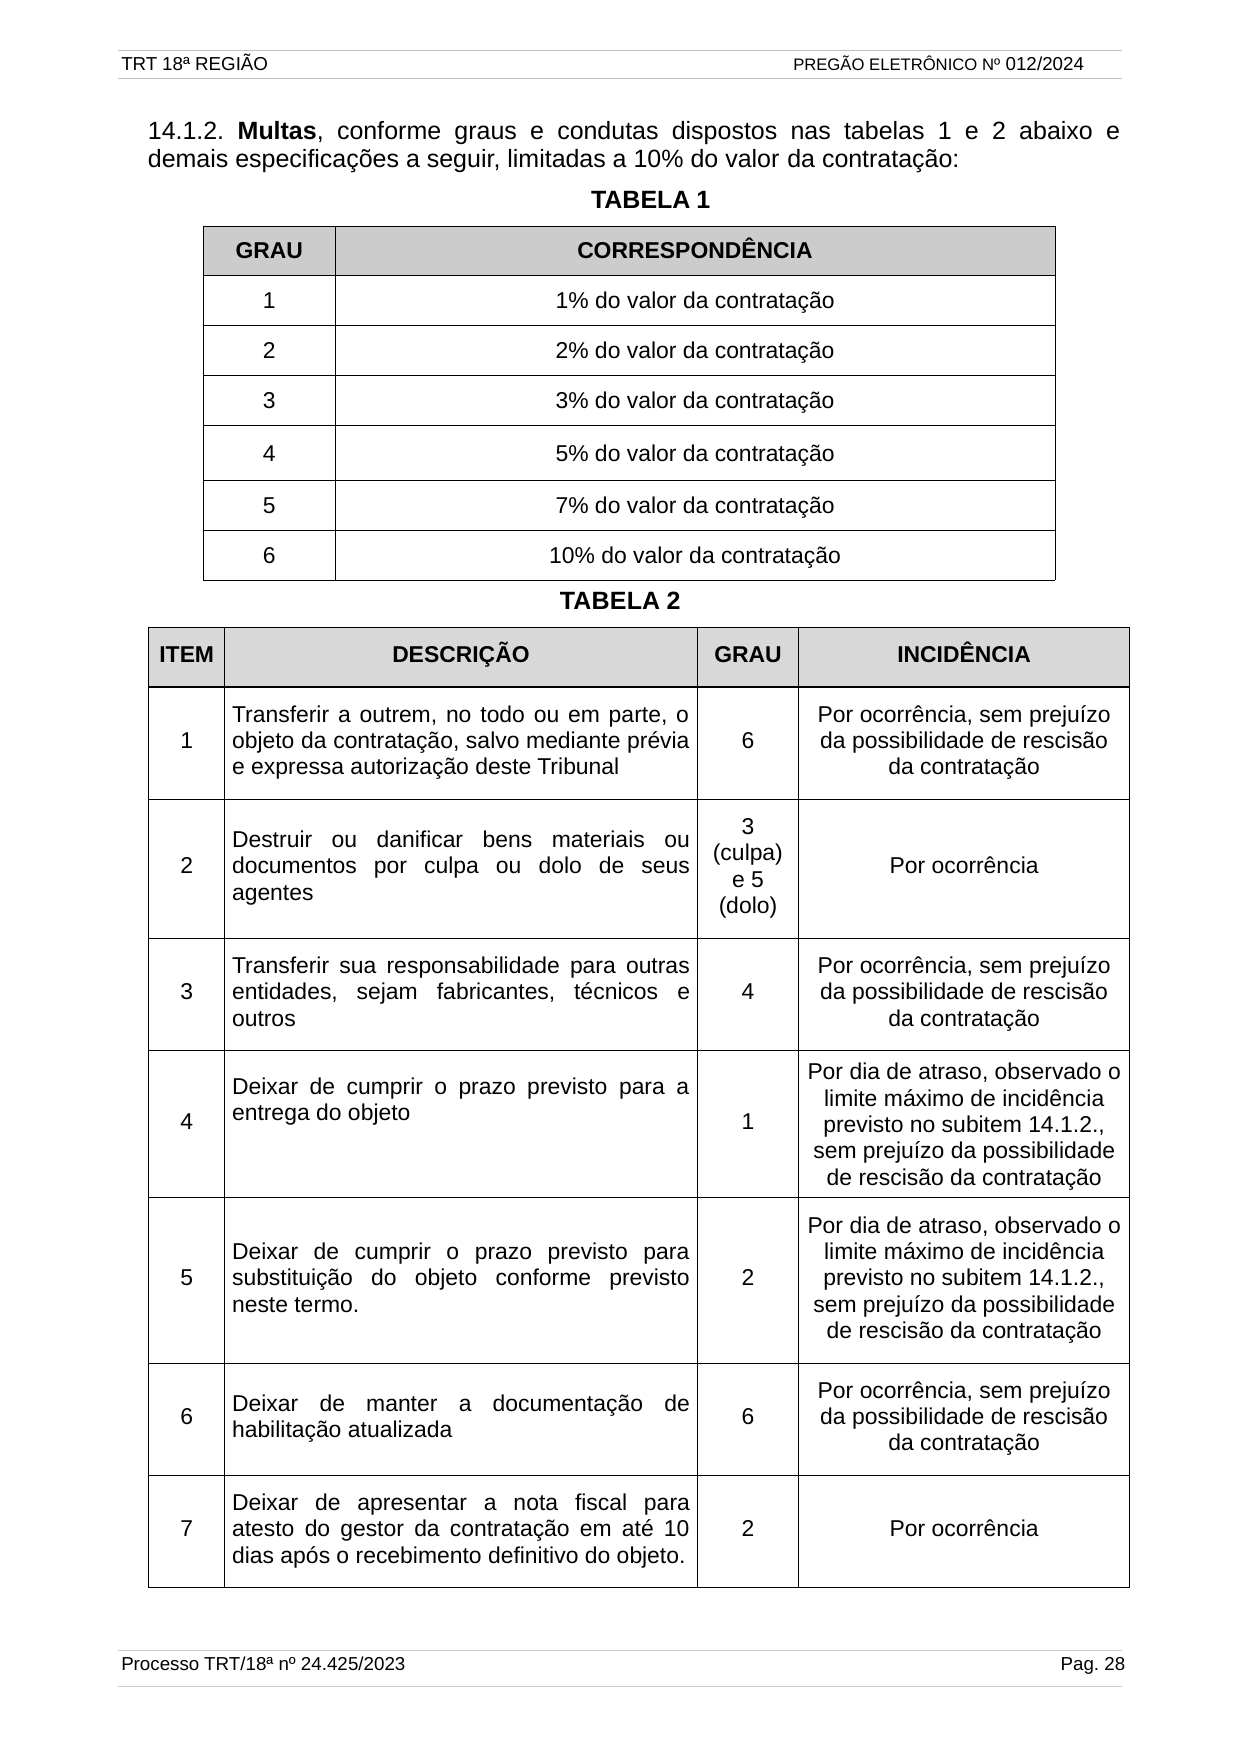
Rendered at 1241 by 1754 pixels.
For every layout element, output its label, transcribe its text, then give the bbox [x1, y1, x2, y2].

table_header GRAU [698, 628, 798, 686]
table_cell 1 [149, 688, 224, 799]
table_cell Destruir ou danificar bens materiais ou documentos por culpa ou dolo de seus agentes [225, 800, 697, 937]
table_cell 5 [204, 481, 335, 530]
table_cell Deixar de cumprir o prazo previsto para a entrega do objeto [225, 1051, 697, 1197]
table_header ITEM [149, 628, 224, 686]
table_cell Deixar de cumprir o prazo previsto para substituição do objeto conforme previsto neste termo. [225, 1198, 697, 1362]
table_cell Por dia de atraso, observado o limite máximo de incidência previsto no subitem 14.1.2., sem prejuízo da possibilidade de rescisão da contratação [799, 1198, 1129, 1362]
table_cell 5 [149, 1198, 224, 1362]
table_cell Transferir sua responsabilidade para outras entidades, sejam fabricantes, técnicos e outros [225, 939, 697, 1050]
table_cell 3% do valor da contratação [336, 376, 1055, 425]
table_cell Deixar de manter a documentação de habilitação atualizada [225, 1364, 697, 1475]
table_cell 3 [149, 939, 224, 1050]
table_cell 4 [698, 939, 798, 1050]
table_header CORRESPONDÊNCIA [336, 227, 1055, 275]
table_cell Por ocorrência [799, 1476, 1129, 1587]
table_cell 3 (culpa) e 5 (dolo) [698, 800, 798, 937]
table_cell Transferir a outrem, no todo ou em parte, o objeto da contratação, salvo mediante prévia e expressa autorização deste Tribunal [225, 688, 697, 799]
table_header DESCRIÇÃO [225, 628, 697, 686]
table_cell Por dia de atraso, observado o limite máximo de incidência previsto no subitem 14.1.2., sem prejuízo da possibilidade de rescisão da contratação [799, 1051, 1129, 1197]
table_cell Por ocorrência, sem prejuízo da possibilidade de rescisão da contratação [799, 688, 1129, 799]
table_cell 2 [698, 1198, 798, 1362]
table_cell 1 [698, 1051, 798, 1197]
table_cell 2 [204, 326, 335, 375]
table_cell Por ocorrência [799, 800, 1129, 937]
table_cell 6 [698, 688, 798, 799]
table_header GRAU [204, 227, 335, 275]
table_cell 6 [698, 1364, 798, 1475]
table_cell 4 [204, 426, 335, 480]
table_cell 7% do valor da contratação [336, 481, 1055, 530]
table_cell 2 [698, 1476, 798, 1587]
table_cell 4 [149, 1051, 224, 1197]
table_cell Por ocorrência, sem prejuízo da possibilidade de rescisão da contratação [799, 1364, 1129, 1475]
table_cell 5% do valor da contratação [336, 426, 1055, 480]
table_cell 6 [204, 531, 335, 580]
table_cell 3 [204, 376, 335, 425]
table_cell 7 [149, 1476, 224, 1587]
text TABELA 1 [179, 185, 1122, 214]
text TABELA 2 [118, 586, 1122, 615]
table_cell 2 [149, 800, 224, 937]
table_cell 6 [149, 1364, 224, 1475]
table_cell 2% do valor da contratação [336, 326, 1055, 375]
table_cell Deixar de apresentar a nota fiscal para atesto do gestor da contratação em até 10 dias após o recebimento definitivo do objeto. [225, 1476, 697, 1587]
table_cell 1 [204, 276, 335, 325]
table_cell 10% do valor da contratação [336, 531, 1055, 580]
table_cell Por ocorrência, sem prejuízo da possibilidade de rescisão da contratação [799, 939, 1129, 1050]
table_cell 1% do valor da contratação [336, 276, 1055, 325]
table_header INCIDÊNCIA [799, 628, 1129, 686]
text 14.1.2. Multas, conforme graus e condutas dispostos nas tabelas 1 e 2 abaixo e demais especificações a seguir, limitadas a 10% do valor da contratação: [148, 116, 1122, 173]
